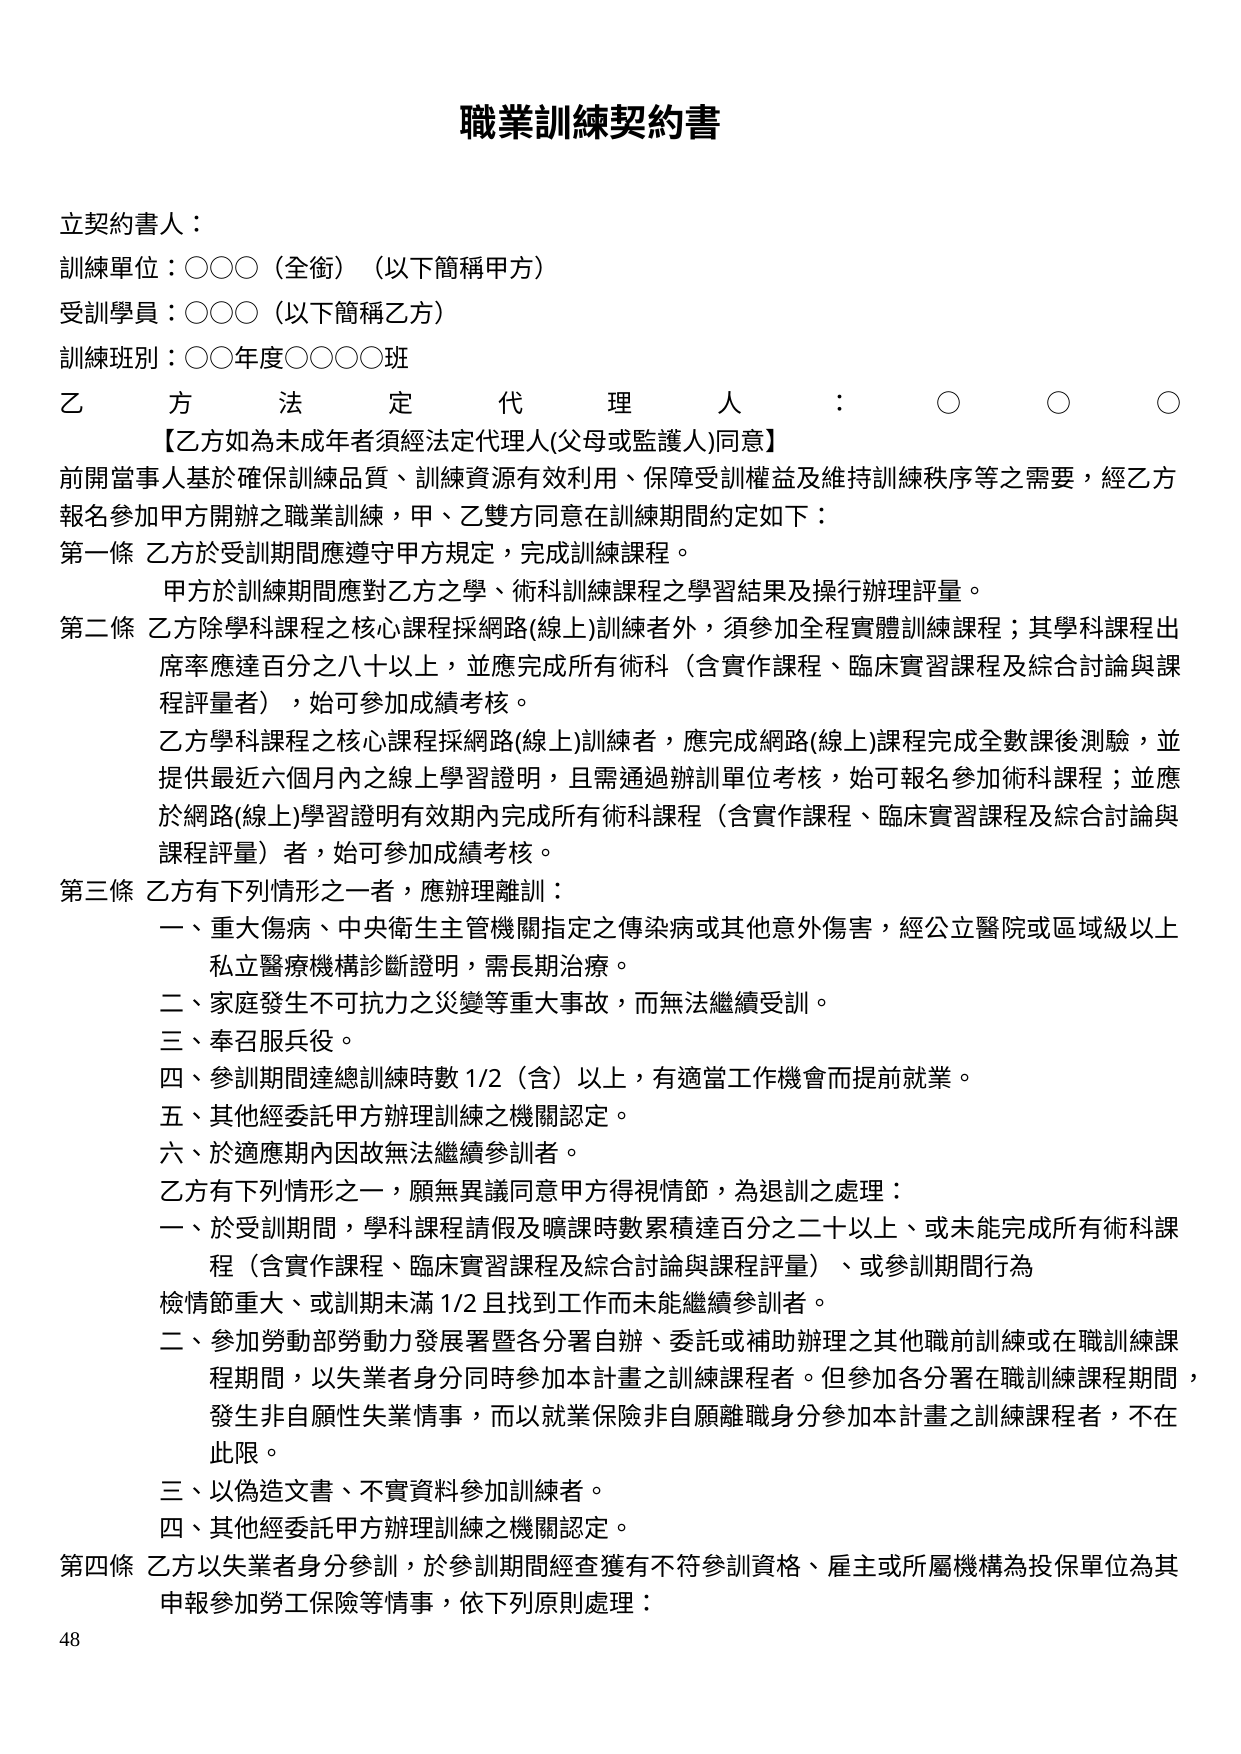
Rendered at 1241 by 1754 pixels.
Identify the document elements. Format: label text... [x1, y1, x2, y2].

text 職業訓練契約書 [0, 93, 1181, 147]
text 訓練班別：○○年度○○○○班 [59, 338, 1181, 375]
text 前開當事人基於確保訓練品質、訓練資源有效利用、保障受訓權益及維持訓練秩序等之需要，經乙方報名參加甲方開辦之職業訓練，甲、乙雙方同意在訓練期間約定如下： [59, 458, 1181, 533]
text 四、參訓期間達總訓練時數1/2（含）以上，有適當工作機會而提前就業。 [159, 1058, 1181, 1095]
text 六、於適應期內因故無法繼續參訓者。 [159, 1133, 1181, 1170]
text 訓練單位：○○○（全銜）（以下簡稱甲方） [59, 248, 1181, 285]
text 第二條 乙方除學科課程之核心課程採網路(線上)訓練者外，須參加全程實體訓練課程；其學科課程出席率應達百分之八十以上，並應完成所有術科（含實作課程、臨床實習課程及綜合討論與課程評量者），始可參加成績考核。 [59, 608, 1181, 720]
text 立契約書人： [59, 204, 1181, 240]
text 乙方法定代理人：○○○ 【乙方如為未成年者須經法定代理人(父母或監護人)同意】 [59, 383, 1181, 458]
text 第四條 乙方以失業者身分參訓，於參訓期間經查獲有不符參訓資格、雇主或所屬機構為投保單位為其申報參加勞工保險等情事，依下列原則處理： [59, 1545, 1181, 1620]
text 三、奉召服兵役。 [159, 1020, 1181, 1058]
text 第三條 乙方有下列情形之一者，應辦理離訓： [59, 870, 1181, 908]
text 第一條 乙方於受訓期間應遵守甲方規定，完成訓練課程。 [59, 533, 1181, 570]
text 二、家庭發生不可抗力之災變等重大事故，而無法繼續受訓。 [159, 983, 1181, 1020]
text 乙方學科課程之核心課程採網路(線上)訓練者，應完成網路(線上)課程完成全數課後測驗，並提供最近六個月內之線上學習證明，且需通過辦訓單位考核，始可報名參加術科課程；並應於網路(線上)學習證明有效期內完成所有術科課程（含實作課程、臨床實習課程及綜合討論與課程評量）者，始可參加成績考核。 [118, 720, 1181, 870]
text 四、其他經委託甲方辦理訓練之機關認定。 [159, 1508, 1181, 1545]
text 一、於受訓期間，學科課程請假及曠課時數累積達百分之二十以上、或未能完成所有術科課程（含實作課程、臨床實習課程及綜合討論與課程評量）、或參訓期間行為 [159, 1208, 1181, 1283]
text 檢情節重大、或訓期未滿1/2且找到工作而未能繼續參訓者。 [159, 1283, 1181, 1320]
text 甲方於訓練期間應對乙方之學、術科訓練課程之學習結果及操行辦理評量。 [162, 570, 1181, 608]
text 二、參加勞動部勞動力發展署暨各分署自辦、委託或補助辦理之其他職前訓練或在職訓練課程期間，以失業者身分同時參加本計畫之訓練課程者。但參加各分署在職訓練課程期間，發生非自願性失業情事，而以就業保險非自願離職身分參加本計畫之訓練課程者，不在此限。 [159, 1320, 1181, 1470]
text 三、以偽造文書、不實資料參加訓練者。 [159, 1470, 1181, 1508]
text 一、重大傷病、中央衛生主管機關指定之傳染病或其他意外傷害，經公立醫院或區域級以上私立醫療機構診斷證明，需長期治療。 [159, 908, 1181, 983]
text 受訓學員：○○○（以下簡稱乙方） [59, 293, 1181, 330]
text 乙方有下列情形之一，願無異議同意甲方得視情節，為退訓之處理： [159, 1170, 1181, 1208]
text 五、其他經委託甲方辦理訓練之機關認定。 [159, 1095, 1181, 1133]
